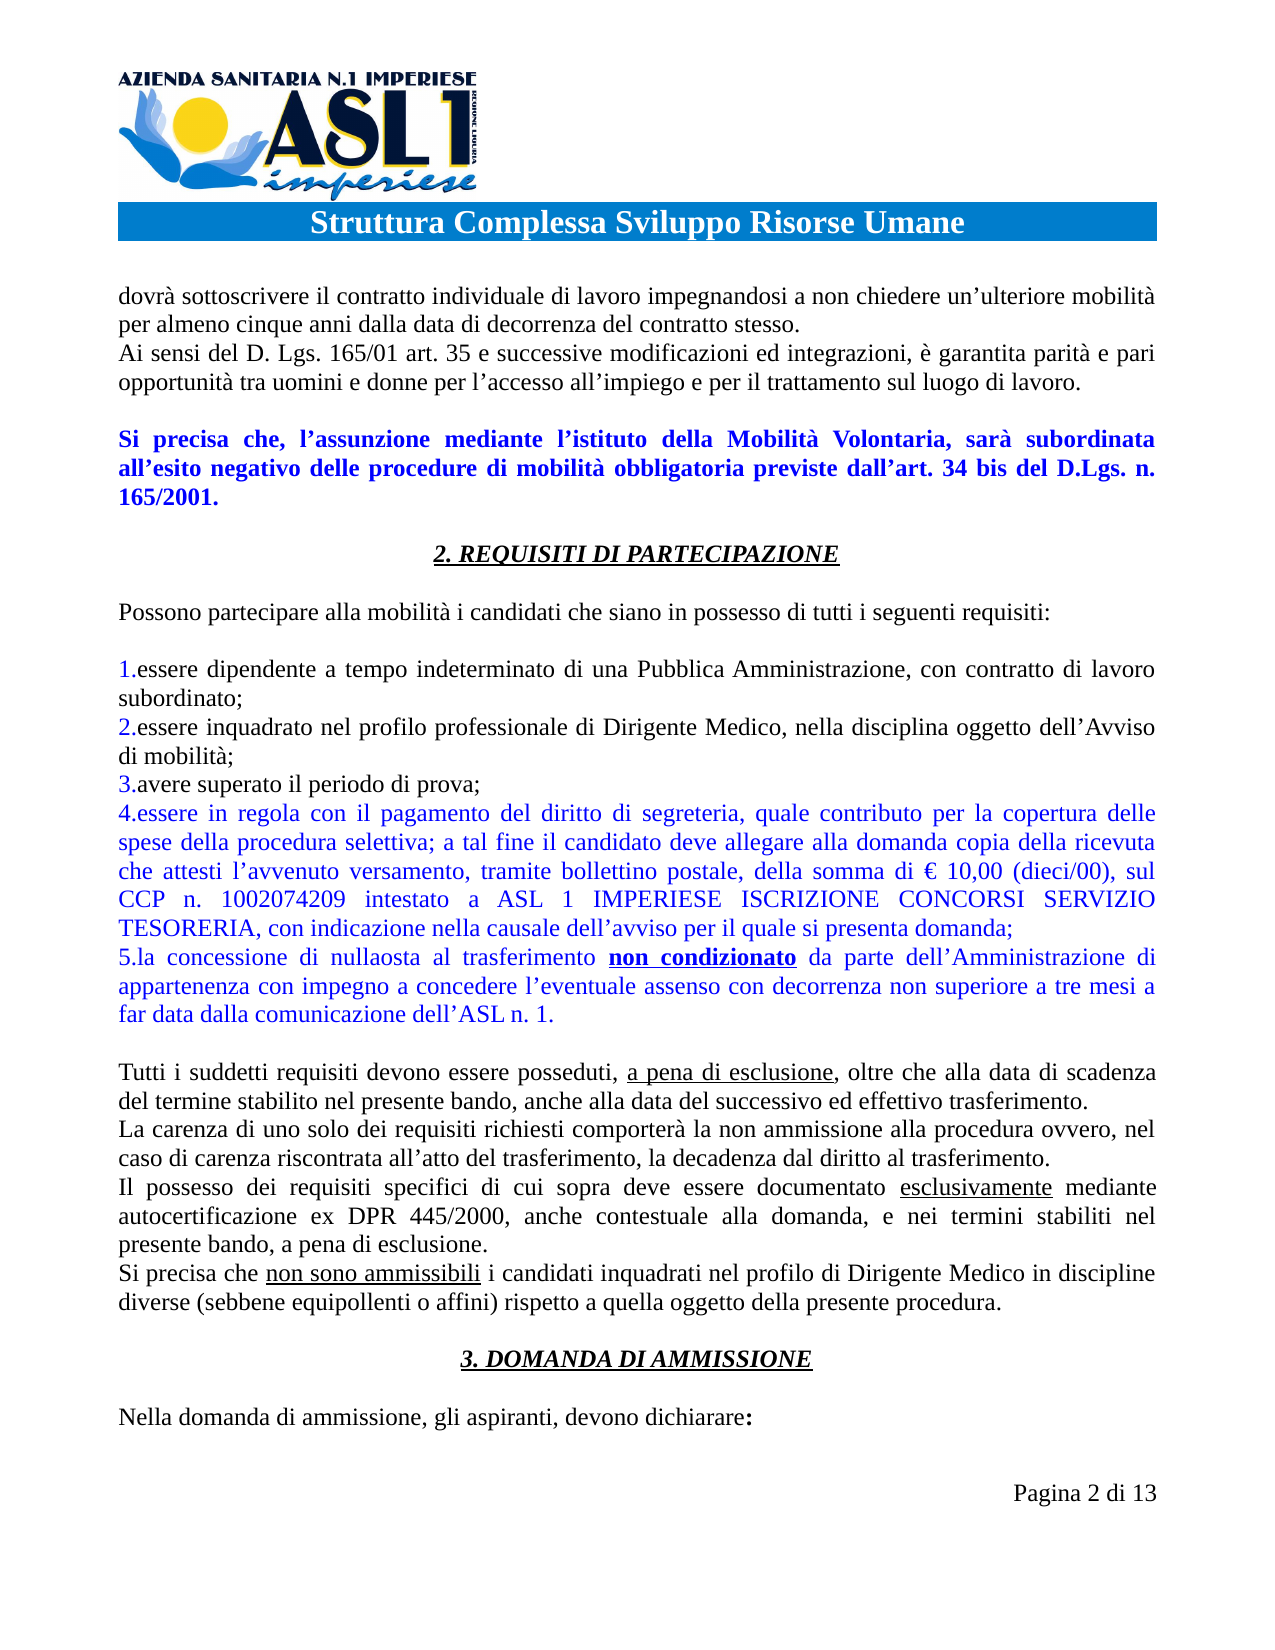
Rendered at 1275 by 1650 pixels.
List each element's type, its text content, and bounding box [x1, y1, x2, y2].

list essere in regola con il pagamento del diritto di segreteria, quale contributo per la copertura delle spese della procedura selettiva; a tal fine il candidato deve allegare alla domanda copia della ricevuta che attesti l’avvenuto versamento, tramite bollettino postale, della somma di € 10,00 (dieci/00), sul CCP n. 1002074209 intestato a ASL 1 IMPERIESE ISCRIZIONE CONCORSI SERVIZIO TESORERIA, con indicazione nella causale dell’avviso per il quale si presenta domanda; [118, 798, 1157, 942]
text Ai sensi del D. Lgs. 165/01 art. 35 e successive modificazioni ed integrazioni, è garantita parità e pari opportunità tra uomini e donne per l’accesso all’impiego e per il trattamento sul luogo di lavoro. [118, 338, 1157, 396]
list avere superato il periodo di prova; [118, 769, 1157, 798]
text Si precisa che non sono ammissibili i candidati inquadrati nel profilo di Dirigente Medico in discipline diverse (sebbene equipollenti o affini) rispetto a quella oggetto della presente procedura. [118, 1258, 1157, 1316]
text Si precisa che, l’assunzione mediante l’istituto della Mobilità Volontaria, sarà subordinata all’esito negativo delle procedure di mobilità obbligatoria previste dall’art. 34 bis del D.Lgs. n. 165/2001. [118, 424, 1157, 511]
text Possono partecipare alla mobilità i candidati che siano in possesso di tutti i seguenti requisiti: [118, 597, 1157, 626]
text 2. REQUISITI DI PARTECIPAZIONE [118, 539, 1157, 568]
list essere dipendente a tempo indeterminato di una Pubblica Amministrazione, con contratto di lavoro subordinato; [118, 654, 1157, 712]
text La carenza di uno solo dei requisiti richiesti comporterà la non ammissione alla procedura ovvero, nel caso di carenza riscontrata all’atto del trasferimento, la decadenza dal diritto al trasferimento. [118, 1114, 1157, 1172]
text 3. DOMANDA DI AMMISSIONE [118, 1344, 1157, 1373]
text Nella domanda di ammissione, gli aspiranti, devono dichiarare: [118, 1402, 1157, 1431]
list essere inquadrato nel profilo professionale di Dirigente Medico, nella disciplina oggetto dell’Avviso di mobilità; [118, 712, 1157, 769]
text dovrà sottoscrivere il contratto individuale di lavoro impegnandosi a non chiedere un’ulteriore mobilità per almeno cinque anni dalla data di decorrenza del contratto stesso. [118, 281, 1157, 338]
text Tutti i suddetti requisiti devono essere posseduti, a pena di esclusione, oltre che alla data di scadenza del termine stabilito nel presente bando, anche alla data del successivo ed effettivo trasferimento. [118, 1057, 1157, 1114]
list la concessione di nullaosta al trasferimento non condizionato da parte dell’Amministrazione di appartenenza con impegno a concedere l’eventuale assenso con decorrenza non superiore a tre mesi a far data dalla comunicazione dell’ASL n. 1. [118, 942, 1157, 1028]
text Il possesso dei requisiti specifici di cui sopra deve essere documentato esclusivamente mediante autocertificazione ex DPR 445/2000, anche contestuale alla domanda, e nei termini stabiliti nel presente bando, a pena di esclusione. [118, 1172, 1157, 1258]
